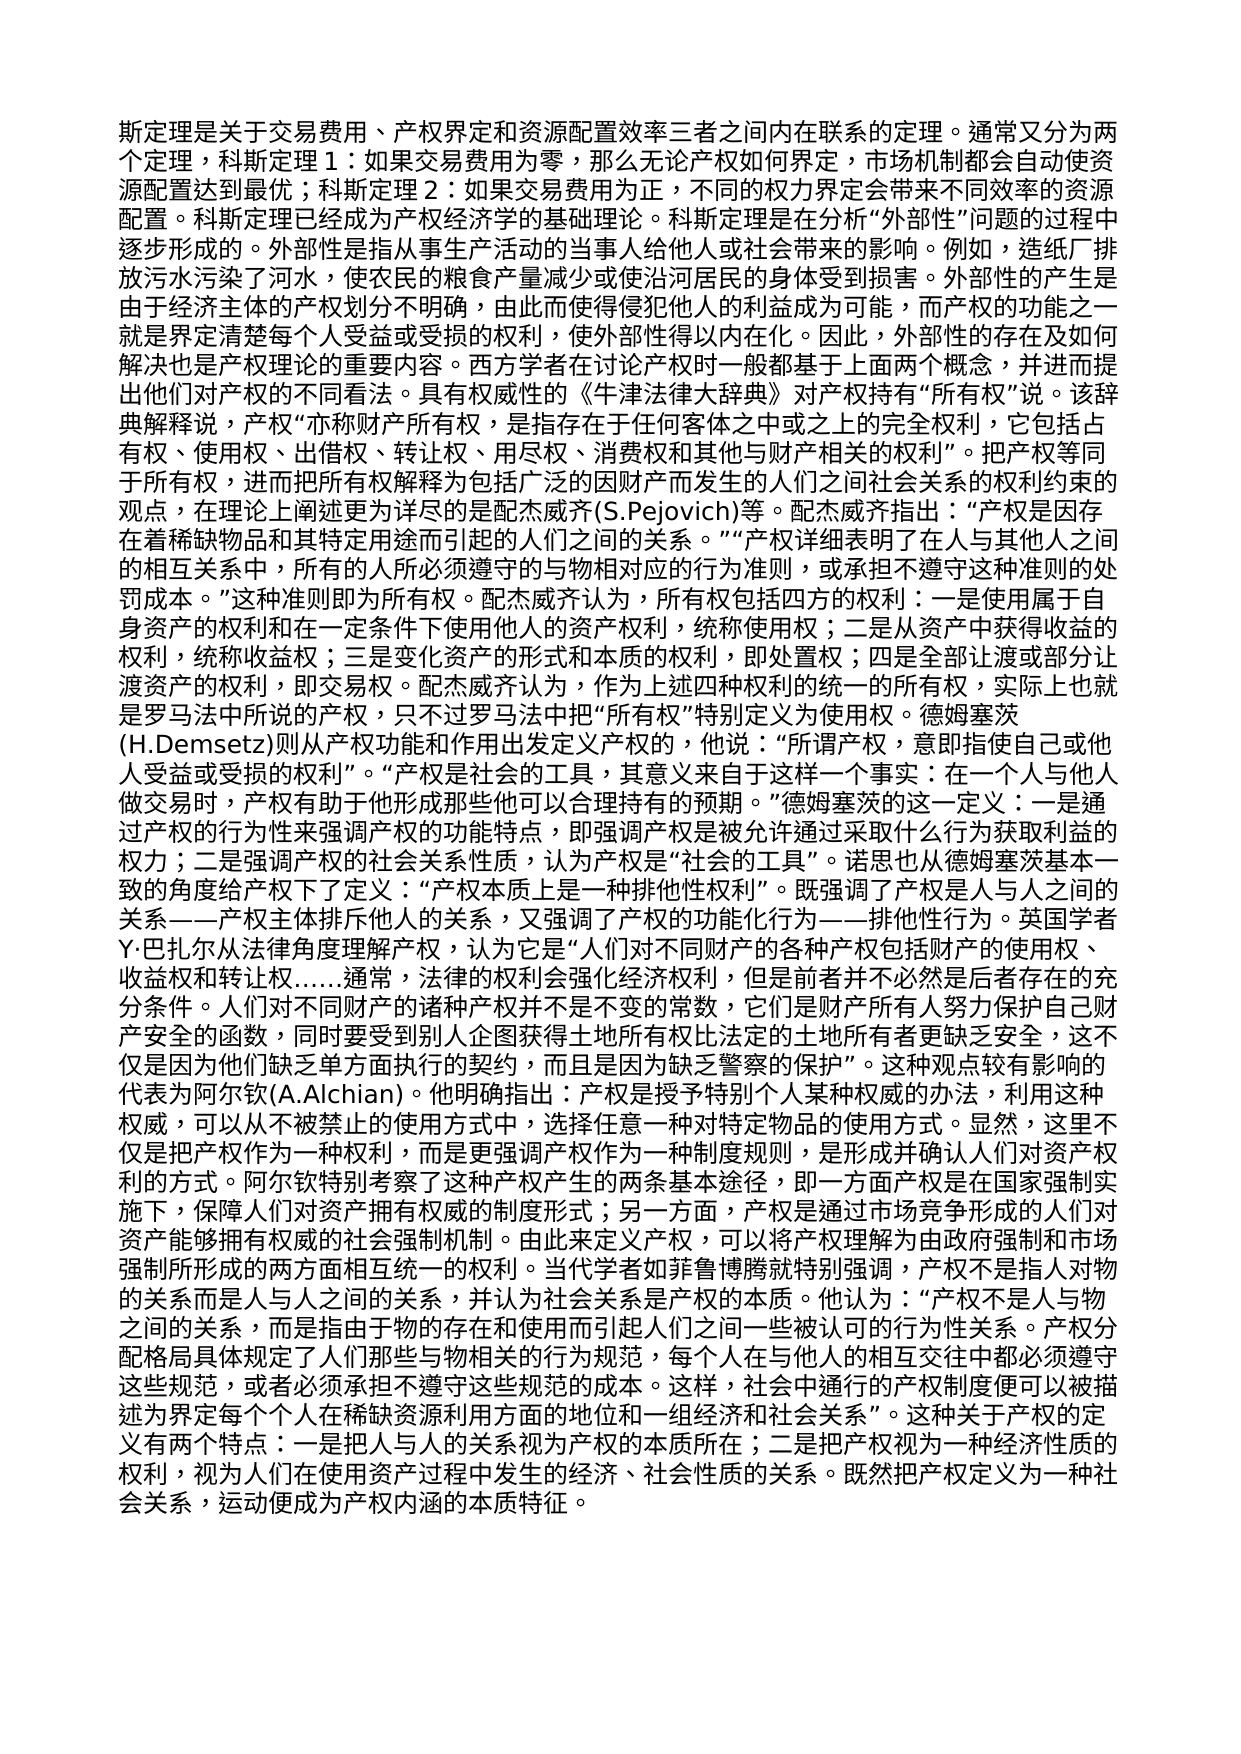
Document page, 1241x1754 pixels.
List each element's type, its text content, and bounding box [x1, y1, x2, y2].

text 斯定理是关于交易费用、产权界定和资源配置效率三者之间内在联系的定理。通常又分为两个定理，科斯定理1：如果交易费用为零，那么无论产权如何界定，市场机制都会自动使资源配置达到最优；科斯定理2：如果交易费用为正，不同的权力界定会带来不同效率的资源配置。科斯定理已经成为产权经济学的基础理论。科斯定理是在分析“外部性”问题的过程中逐步形成的。外部性是指从事生产活动的当事人给他人或社会带来的影响。例如，造纸厂排放污水污染了河水，使农民的粮食产量减少或使沿河居民的身体受到损害。外部性的产生是由于经济主体的产权划分不明确，由此而使得侵犯他人的利益成为可能，而产权的功能之一就是界定清楚每个人受益或受损的权利，使外部性得以内在化。因此，外部性的存在及如何解决也是产权理论的重要内容。西方学者在讨论产权时一般都基于上面两个概念，并进而提出他们对产权的不同看法。具有权威性的《牛津法律大辞典》对产权持有“所有权”说。该辞典解释说，产权“亦称财产所有权，是指存在于任何客体之中或之上的完全权利，它包括占有权、使用权、出借权、转让权、用尽权、消费权和其他与财产相关的权利”。把产权等同于所有权，进而把所有权解释为包括广泛的因财产而发生的人们之间社会关系的权利约束的观点，在理论上阐述更为详尽的是配杰威齐(S.Pejovich)等。配杰威齐指出：“产权是因存在着稀缺物品和其特定用途而引起的人们之间的关系。”“产权详细表明了在人与其他人之间的相互关系中，所有的人所必须遵守的与物相对应的行为准则，或承担不遵守这种准则的处罚成本。”这种准则即为所有权。配杰威齐认为，所有权包括四方的权利：一是使用属于自身资产的权利和在一定条件下使用他人的资产权利，统称使用权；二是从资产中获得收益的权利，统称收益权；三是变化资产的形式和本质的权利，即处置权；四是全部让渡或部分让渡资产的权利，即交易权。配杰威齐认为，作为上述四种权利的统一的所有权，实际上也就是罗马法中所说的产权，只不过罗马法中把“所有权”特别定义为使用权。德姆塞茨(H.Demsetz)则从产权功能和作用出发定义产权的，他说：“所谓产权，意即指使自己或他人受益或受损的权利”。“产权是社会的工具，其意义来自于这样一个事实：在一个人与他人做交易时，产权有助于他形成那些他可以合理持有的预期。”德姆塞茨的这一定义：一是通过产权的行为性来强调产权的功能特点，即强调产权是被允许通过采取什么行为获取利益的权力；二是强调产权的社会关系性质，认为产权是“社会的工具”。诺思也从德姆塞茨基本一致的角度给产权下了定义：“产权本质上是一种排他性权利”。既强调了产权是人与人之间的关系——产权主体排斥他人的关系，又强调了产权的功能化行为——排他性行为。英国学者Y·巴扎尔从法律角度理解产权，认为它是“人们对不同财产的各种产权包括财产的使用权、收益权和转让权……通常，法律的权利会强化经济权利，但是前者并不必然是后者存在的充分条件。人们对不同财产的诸种产权并不是不变的常数，它们是财产所有人努力保护自己财产安全的函数，同时要受到别人企图获得土地所有权比法定的土地所有者更缺乏安全，这不仅是因为他们缺乏单方面执行的契约，而且是因为缺乏警察的保护”。这种观点较有影响的代表为阿尔钦(A.Alchian)。他明确指出：产权是授予特别个人某种权威的办法，利用这种权威，可以从不被禁止的使用方式中，选择任意一种对特定物品的使用方式。显然，这里不仅是把产权作为一种权利，而是更强调产权作为一种制度规则，是形成并确认人们对资产权利的方式。阿尔钦特别考察了这种产权产生的两条基本途径，即一方面产权是在国家强制实施下，保障人们对资产拥有权威的制度形式；另一方面，产权是通过市场竞争形成的人们对资产能够拥有权威的社会强制机制。由此来定义产权，可以将产权理解为由政府强制和市场强制所形成的两方面相互统一的权利。当代学者如菲鲁博腾就特别强调，产权不是指人对物的关系而是人与人之间的关系，并认为社会关系是产权的本质。他认为：“产权不是人与物之间的关系，而是指由于物的存在和使用而引起人们之间一些被认可的行为性关系。产权分配格局具体规定了人们那些与物相关的行为规范，每个人在与他人的相互交往中都必须遵守这些规范，或者必须承担不遵守这些规范的成本。这样，社会中通行的产权制度便可以被描述为界定每个个人在稀缺资源利用方面的地位和一组经济和社会关系”。这种关于产权的定义有两个特点：一是把人与人的关系视为产权的本质所在；二是把产权视为一种经济性质的权利，视为人们在使用资产过程中发生的经济、社会性质的关系。既然把产权定义为一种社会关系，运动便成为产权内涵的本质特征。 [118, 118, 1122, 1518]
